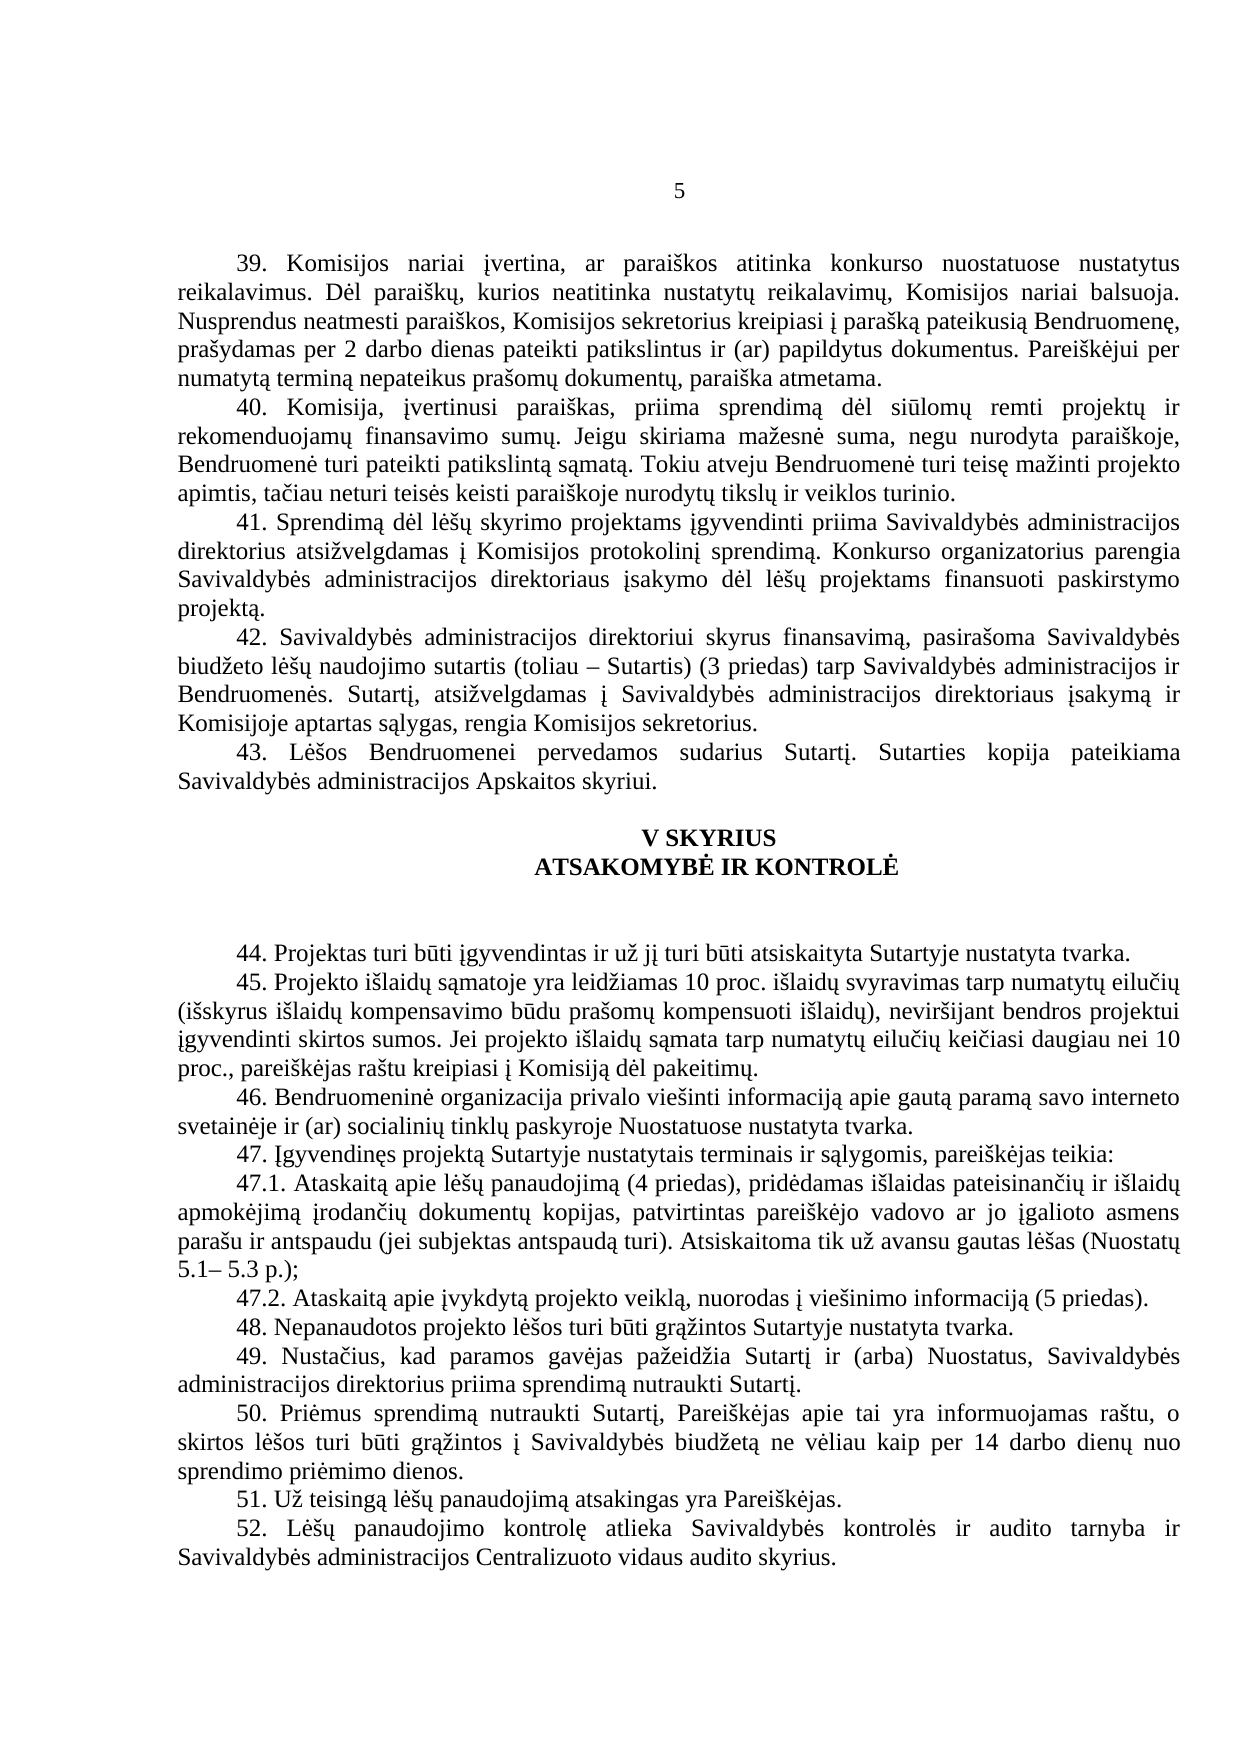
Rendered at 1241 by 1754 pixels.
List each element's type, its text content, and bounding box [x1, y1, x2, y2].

text 47.2. Ataskaitą apie įvykdytą projekto veiklą, nuorodas į viešinimo informaciją (5 priedas). [177, 1283, 1181, 1312]
text 50. Priėmus sprendimą nutraukti Sutartį, Pareiškėjas apie tai yra informuojamas raštu, o skirtos lėšos turi būti grąžintos į Savivaldybės biudžetą ne vėliau kaip per 14 darbo dienų nuo sprendimo priėmimo dienos. [177, 1398, 1181, 1484]
text 52. Lėšų panaudojimo kontrolę atlieka Savivaldybės kontrolės ir audito tarnyba ir Savivaldybės administracijos Centralizuoto vidaus audito skyrius. [177, 1513, 1181, 1571]
text V SKYRIUS [177, 823, 1181, 852]
text 41. Sprendimą dėl lėšų skyrimo projektams įgyvendinti priima Savivaldybės administracijos direktorius atsižvelgdamas į Komisijos protokolinį sprendimą. Konkurso organizatorius parengia Savivaldybės administracijos direktoriaus įsakymo dėl lėšų projektams finansuoti paskirstymo projektą. [177, 507, 1181, 622]
text 47. Įgyvendinęs projektą Sutartyje nustatytais terminais ir sąlygomis, pareiškėjas teikia: [236, 1139, 1181, 1168]
text 46. Bendruomeninė organizacija privalo viešinti informaciją apie gautą paramą savo interneto svetainėje ir (ar) socialinių tinklų paskyroje Nuostatuose nustatyta tvarka. [177, 1082, 1181, 1139]
text 40. Komisija, įvertinusi paraiškas, priima sprendimą dėl siūlomų remti projektų ir rekomenduojamų finansavimo sumų. Jeigu skiriama mažesnė suma, negu nurodyta paraiškoje, Bendruomenė turi pateikti patikslintą sąmatą. Tokiu atveju Bendruomenė turi teisę mažinti projekto apimtis, tačiau neturi teisės keisti paraiškoje nurodytų tikslų ir veiklos turinio. [177, 392, 1181, 507]
text 47.1. Ataskaitą apie lėšų panaudojimą (4 priedas), pridėdamas išlaidas pateisinančių ir išlaidų apmokėjimą įrodančių dokumentų kopijas, patvirtintas pareiškėjo vadovo ar jo įgalioto asmens parašu ir antspaudu (jei subjektas antspaudą turi). Atsiskaitoma tik už avansu gautas lėšas (Nuostatų 5.1– 5.3 p.); [177, 1168, 1181, 1283]
text 39. Komisijos nariai įvertina, ar paraiškos atitinka konkurso nuostatuose nustatytus reikalavimus. Dėl paraiškų, kurios neatitinka nustatytų reikalavimų, Komisijos nariai balsuoja. Nusprendus neatmesti paraiškos, Komisijos sekretorius kreipiasi į parašką pateikusią Bendruomenę, prašydamas per 2 darbo dienas pateikti patikslintus ir (ar) papildytus dokumentus. Pareiškėjui per numatytą terminą nepateikus prašomų dokumentų, paraiška atmetama. [177, 248, 1181, 392]
text 43. Lėšos Bendruomenei pervedamos sudarius Sutartį. Sutarties kopija pateikiama Savivaldybės administracijos Apskaitos skyriui. [177, 737, 1181, 794]
text 44. Projektas turi būti įgyvendintas ir už jį turi būti atsiskaityta Sutartyje nustatyta tvarka. [236, 938, 1181, 967]
text 42. Savivaldybės administracijos direktoriui skyrus finansavimą, pasirašoma Savivaldybės biudžeto lėšų naudojimo sutartis (toliau – Sutartis) (3 priedas) tarp Savivaldybės administracijos ir Bendruomenės. Sutartį, atsižvelgdamas į Savivaldybės administracijos direktoriaus įsakymą ir Komisijoje aptartas sąlygas, rengia Komisijos sekretorius. [177, 622, 1181, 737]
text ATSAKOMYBĖ IR KONTROLĖ [177, 852, 1181, 881]
text 45. Projekto išlaidų sąmatoje yra leidžiamas 10 proc. išlaidų svyravimas tarp numatytų eilučių (išskyrus išlaidų kompensavimo būdu prašomų kompensuoti išlaidų), neviršijant bendros projektui įgyvendinti skirtos sumos. Jei projekto išlaidų sąmata tarp numatytų eilučių keičiasi daugiau nei 10 proc., pareiškėjas raštu kreipiasi į Komisiją dėl pakeitimų. [177, 967, 1181, 1082]
text 48. Nepanaudotos projekto lėšos turi būti grąžintos Sutartyje nustatyta tvarka. [236, 1312, 1181, 1341]
text 49. Nustačius, kad paramos gavėjas pažeidžia Sutartį ir (arba) Nuostatus, Savivaldybės administracijos direktorius priima sprendimą nutraukti Sutartį. [177, 1341, 1181, 1398]
text 51. Už teisingą lėšų panaudojimą atsakingas yra Pareiškėjas. [236, 1484, 1181, 1513]
